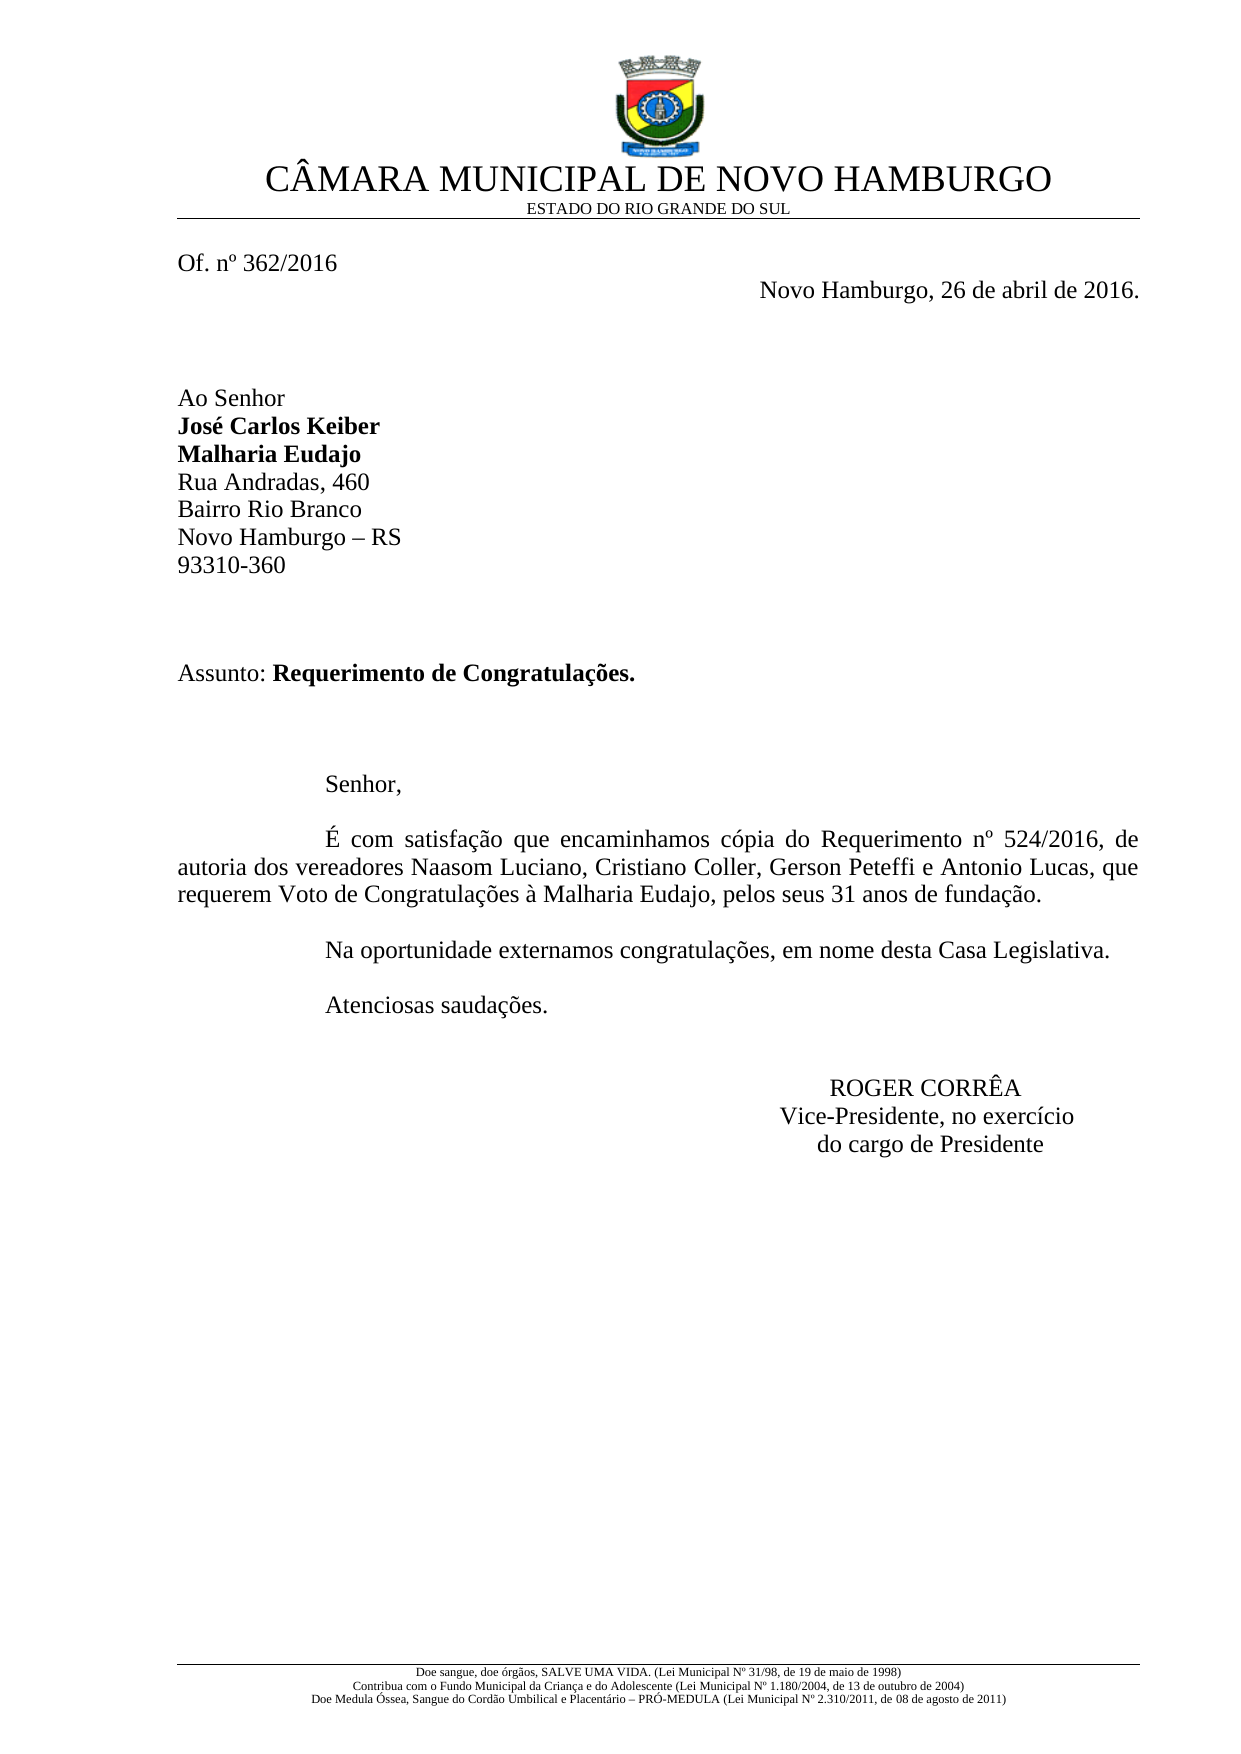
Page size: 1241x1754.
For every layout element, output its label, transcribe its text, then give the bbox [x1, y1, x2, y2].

text Senhor, [177, 770, 1140, 797]
text É com satisfação que encaminhamos cópia do Requerimento nº 524/2016, de autoria dos vereadores Naasom Luciano, Cristiano Coller, Gerson Peteffi e Antonio Lucas, que requerem Voto de Congratulações à Malharia Eudajo, pelos seus 31 anos de fundação. [177, 825, 1140, 908]
text 93310-360 [177, 551, 1140, 578]
text Rua Andradas, 460 [177, 468, 1140, 495]
text Novo Hamburgo – RS [177, 523, 1140, 551]
picture [608, 47, 709, 163]
text Atenciosas saudações. [177, 991, 1140, 1019]
text Ao Senhor [177, 384, 1140, 412]
text Malharia Eudajo [177, 440, 1140, 468]
text Of. nº 362/2016 [177, 249, 1140, 276]
text Novo Hamburgo, 26 de abril de 2016. [177, 276, 1140, 304]
text Na oportunidade externamos congratulações, em nome desta Casa Legislativa. [177, 936, 1140, 964]
text Vice-Presidente, no exercício [179, 1102, 1140, 1130]
text do cargo de Presidente [179, 1130, 1140, 1158]
text ROGER CORRÊA [179, 1074, 1140, 1102]
text José Carlos Keiber [177, 412, 1140, 440]
text Bairro Rio Branco [177, 495, 1140, 523]
text Assunto: Requerimento de Congratulações. [177, 659, 1140, 687]
